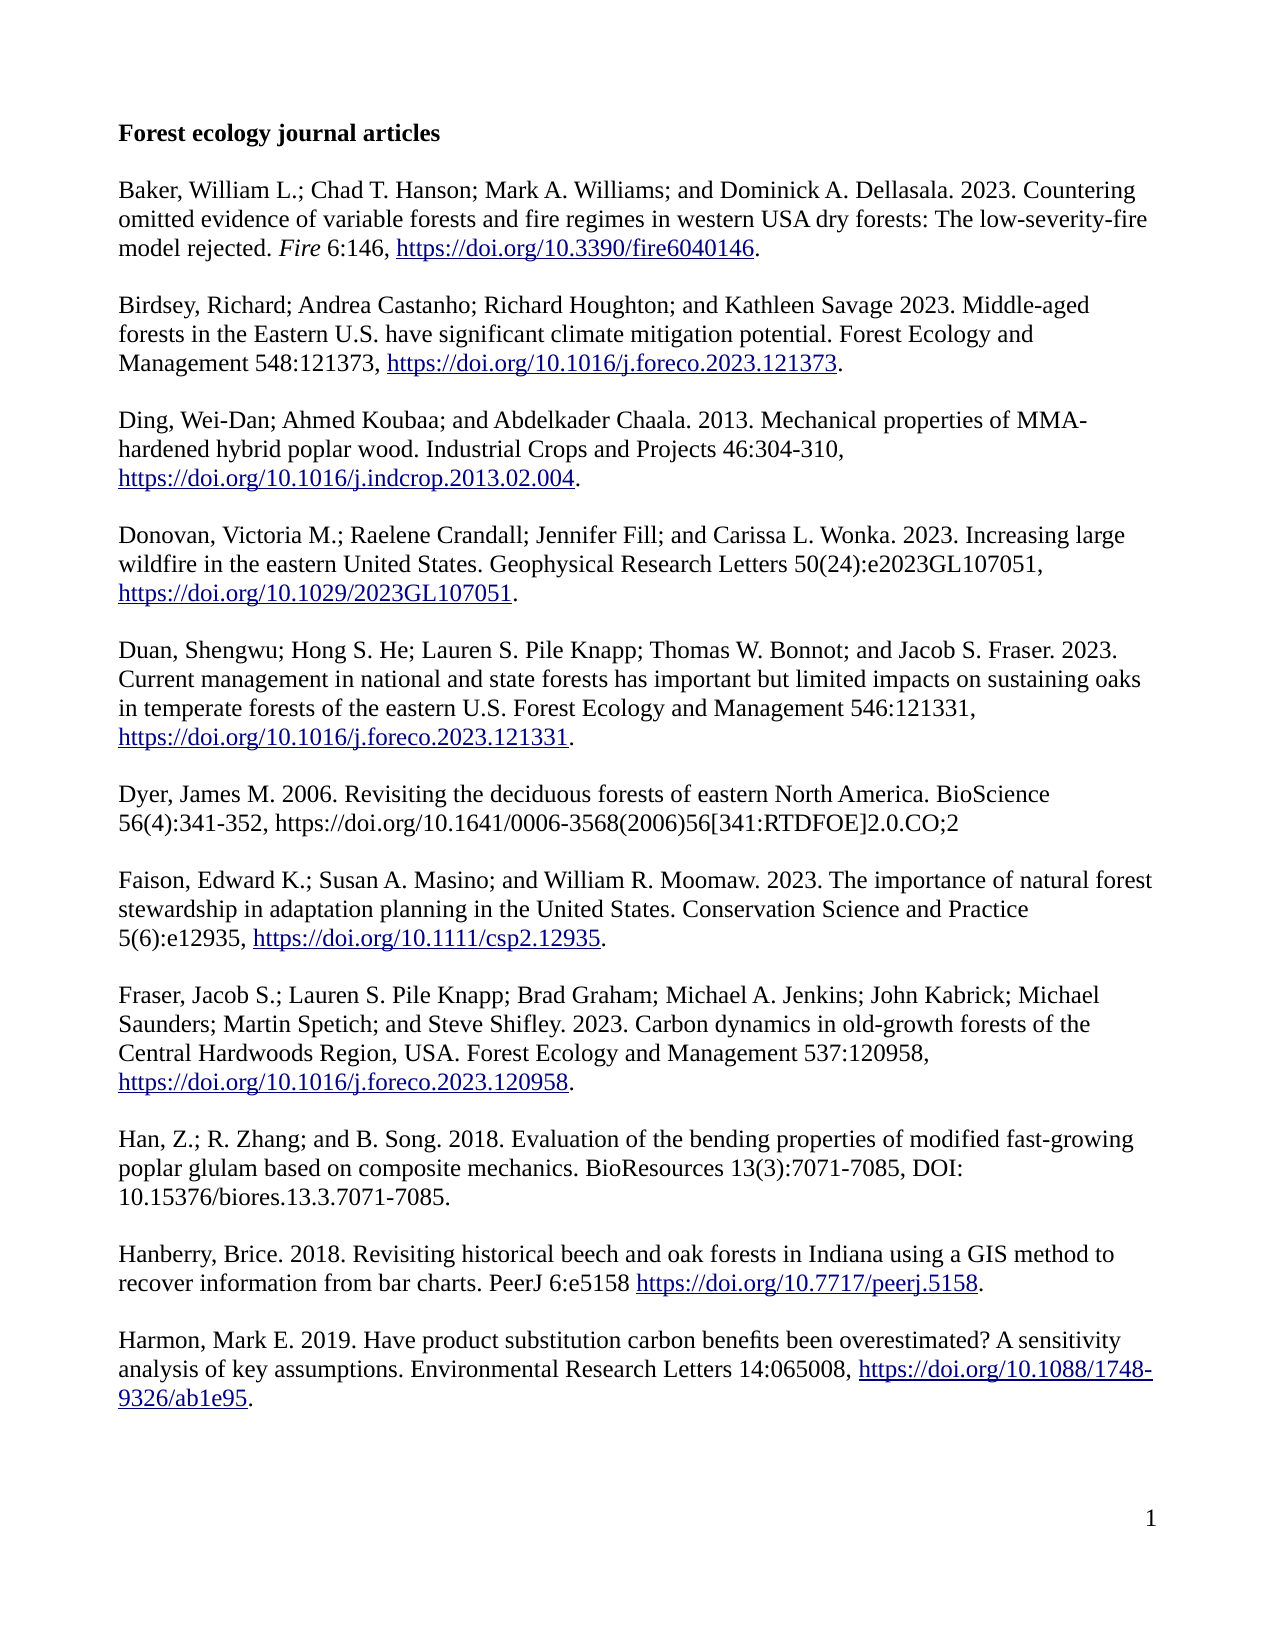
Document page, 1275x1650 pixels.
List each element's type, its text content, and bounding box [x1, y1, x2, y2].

text Hanberry, Brice. 2018. Revisiting historical beech and oak forests in Indiana using a GIS method to recover information from bar charts. PeerJ 6:e5158 https://doi.org/10.7717/peerj.5158. [118, 1239, 1157, 1297]
text Han, Z.; R. Zhang; and B. Song. 2018. Evaluation of the bending properties of modified fast-growing poplar glulam based on composite mechanics. BioResources 13(3):7071-7085, DOI: 10.15376/biores.13.3.7071-7085. [118, 1124, 1157, 1211]
text Ding, Wei-Dan; Ahmed Koubaa; and Abdelkader Chaala. 2013. Mechanical properties of MMA-hardened hybrid poplar wood. Industrial Crops and Projects 46:304-310, https://doi.org/10.1016/j.indcrop.2013.02.004. [118, 406, 1157, 492]
text Faison, Edward K.; Susan A. Masino; and William R. Moomaw. 2023. The importance of natural forest stewardship in adaptation planning in the United States. Conservation Science and Practice 5(6):e12935, https://doi.org/10.1111/csp2.12935. [118, 866, 1157, 952]
text Donovan, Victoria M.; Raelene Crandall; Jennifer Fill; and Carissa L. Wonka. 2023. Increasing large wildfire in the eastern United States. Geophysical Research Letters 50(24):e2023GL107051, https://doi.org/10.1029/2023GL107051. [118, 521, 1157, 607]
text Harmon, Mark E. 2019. Have product substitution carbon beneﬁts been overestimated? A sensitivity analysis of key assumptions. Environmental Research Letters 14:065008, https://doi.org/10.1088/1748-9326/ab1e95. [118, 1326, 1157, 1412]
text Baker, William L.; Chad T. Hanson; Mark A. Williams; and Dominick A. Dellasala. 2023. Countering omitted evidence of variable forests and fire regimes in western USA dry forests: The low-severity-fire model rejected. Fire 6:146, https://doi.org/10.3390/fire6040146. [118, 176, 1157, 262]
text Forest ecology journal articles [118, 118, 1157, 147]
text Birdsey, Richard; Andrea Castanho; Richard Houghton; and Kathleen Savage 2023. Middle-aged forests in the Eastern U.S. have significant climate mitigation potential. Forest Ecology and Management 548:121373, https://doi.org/10.1016/j.foreco.2023.121373. [118, 291, 1157, 377]
text Dyer, James M. 2006. Revisiting the deciduous forests of eastern North America. BioScience 56(4):341-352, https://doi.org/10.1641/0006-3568(2006)56[341:RTDFOE]2.0.CO;2 [118, 779, 1157, 837]
text Duan, Shengwu; Hong S. He; Lauren S. Pile Knapp; Thomas W. Bonnot; and Jacob S. Fraser. 2023. Current management in national and state forests has important but limited impacts on sustaining oaks in temperate forests of the eastern U.S. Forest Ecology and Management 546:121331, https://doi.org/10.1016/j.foreco.2023.121331. [118, 636, 1157, 751]
text Fraser, Jacob S.; Lauren S. Pile Knapp; Brad Graham; Michael A. Jenkins; John Kabrick; Michael Saunders; Martin Spetich; and Steve Shifley. 2023. Carbon dynamics in old-growth forests of the Central Hardwoods Region, USA. Forest Ecology and Management 537:120958, https://doi.org/10.1016/j.foreco.2023.120958. [118, 981, 1157, 1096]
